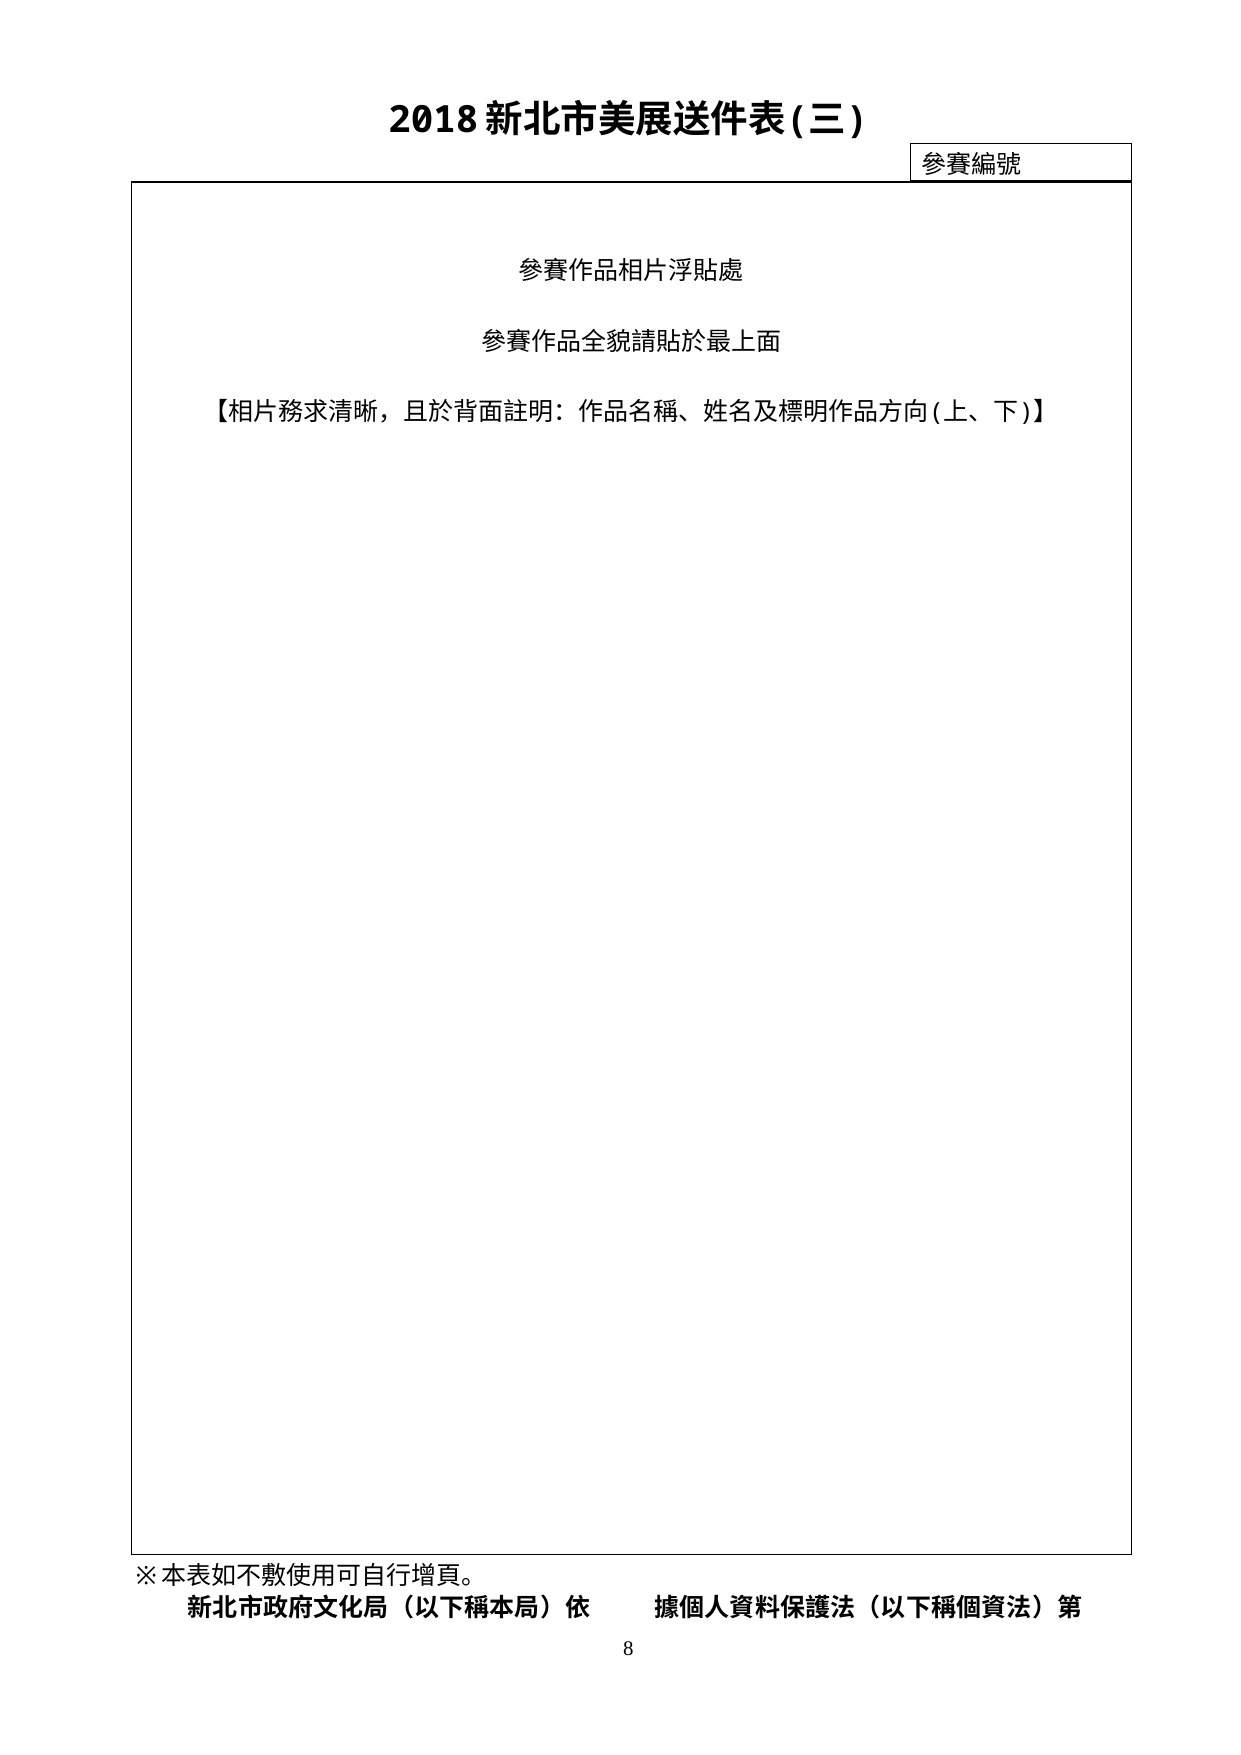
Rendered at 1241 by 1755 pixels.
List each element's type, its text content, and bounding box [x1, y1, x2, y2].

text 新北市政府文化局（以下稱本局）依據個人資料保護法（以下稱個資法）第 [187, 1592, 1090, 1623]
table_header 參賽編號 [911, 144, 1131, 180]
table_header 參賽作品相片浮貼處 參賽作品全貌請貼於最上面 【相片務求清晰，且於背面註明：作品名稱、姓名及標明作品方向(上、下)】 [132, 183, 1131, 1554]
text ※本表如不敷使用可自行增頁。 [131, 1555, 1088, 1592]
text 2018新北市美展送件表(三) [131, 89, 1125, 143]
